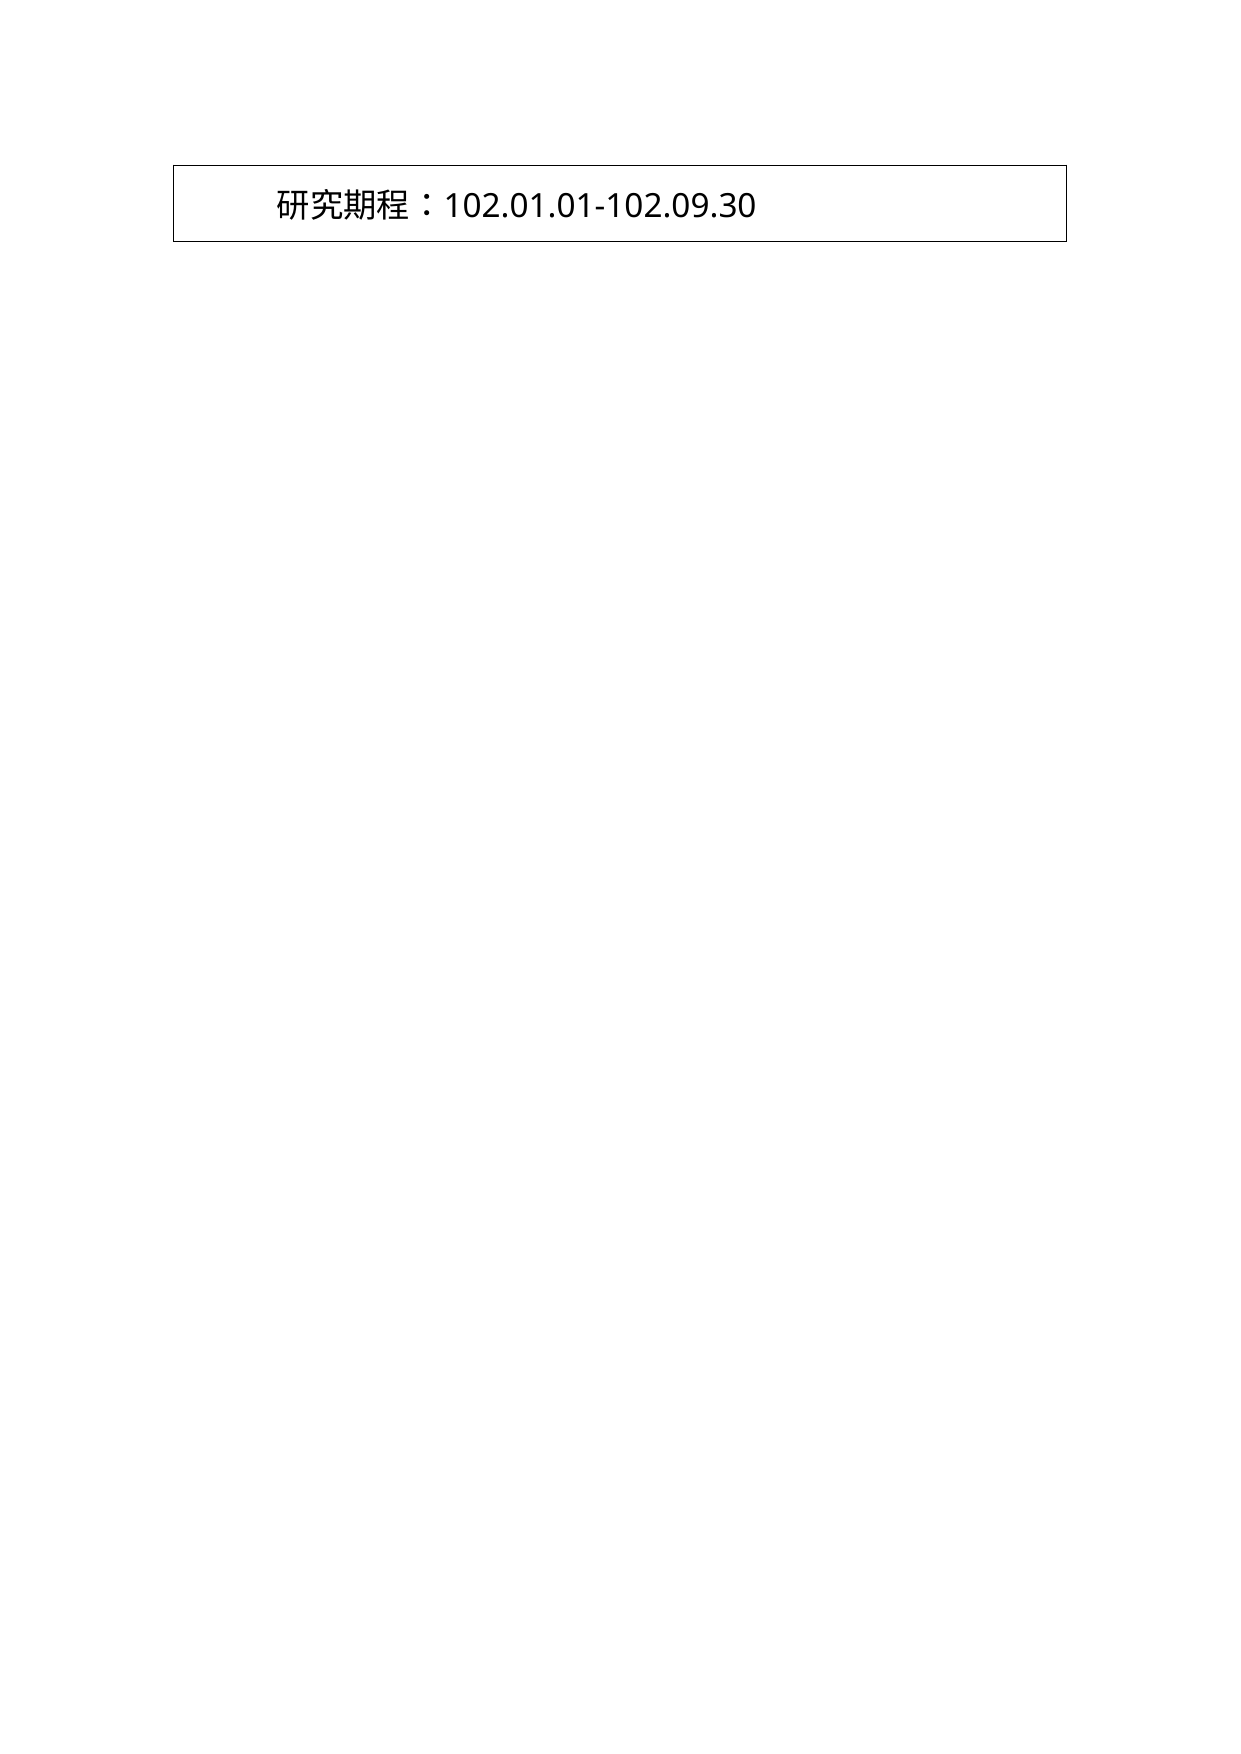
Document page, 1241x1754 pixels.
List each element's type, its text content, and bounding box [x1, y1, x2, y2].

table_header 彰化縣政府102年度自行研究報告 研究單位：人事處 研究人員：李念穎 研究期程：102.01.01-102.09.30 [174, 166, 1066, 241]
